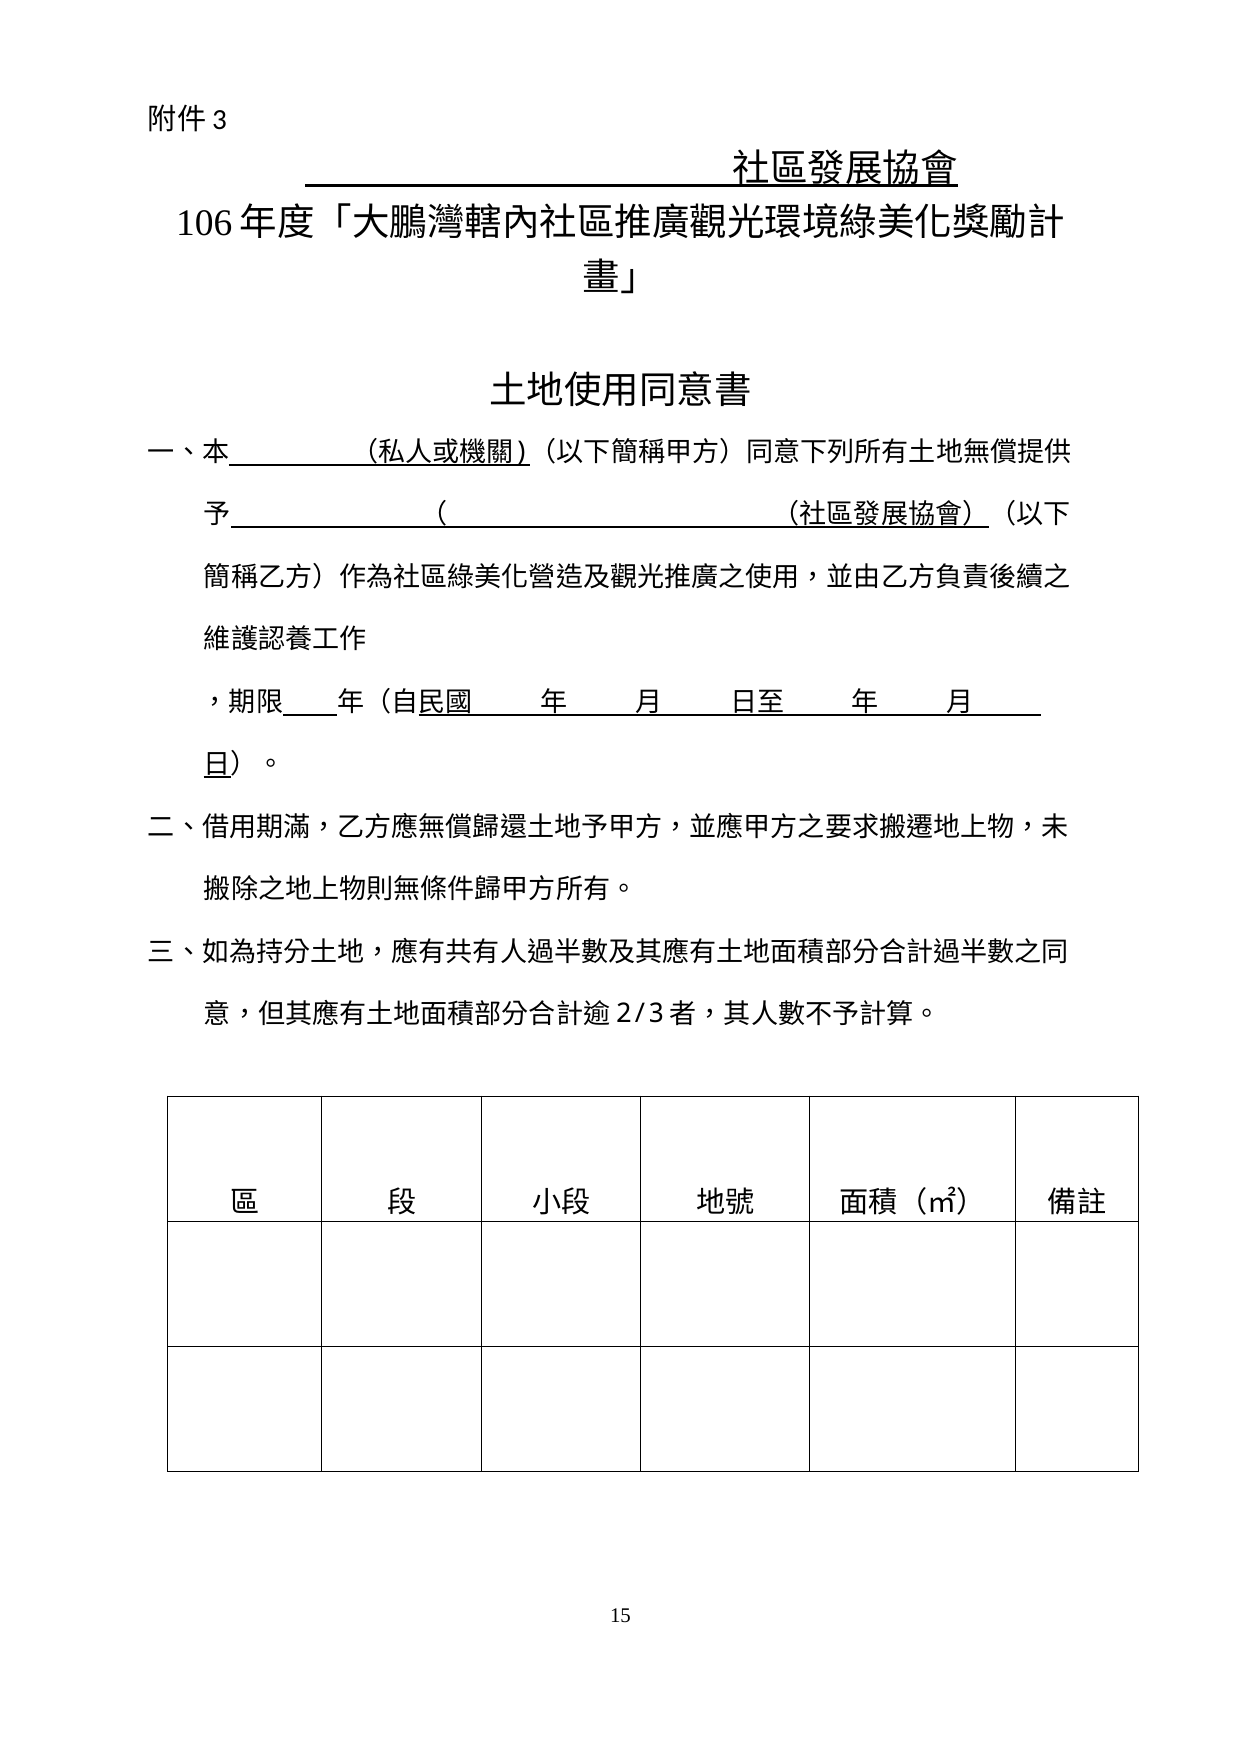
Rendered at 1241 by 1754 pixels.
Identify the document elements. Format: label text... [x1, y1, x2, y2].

text 土地使用同意書 [148, 346, 1092, 408]
text ，期限 年（自民國 年 月 日至 年 月 日）。 [202, 658, 1092, 783]
table_header 面積（㎡） [810, 1097, 1015, 1221]
table_header 區 [168, 1097, 321, 1221]
table_cell [810, 1347, 1015, 1471]
text 附件3 [148, 96, 1092, 138]
table_cell [322, 1222, 481, 1346]
table_cell [1016, 1222, 1138, 1346]
table_cell [168, 1347, 321, 1471]
text 一、本 （私人或機關)（以下簡稱甲方）同意下列所有土地無償提供予 （ （社區發展協會）（以下簡稱乙方）作為社區綠美化營造及觀光推廣之使用，並由乙方負責後續之維護認養工作 [148, 408, 1092, 658]
text 二、借用期滿，乙方應無償歸還土地予甲方，並應甲方之要求搬遷地上物，未搬除之地上物則無條件歸甲方所有。 [148, 783, 1092, 908]
table_cell [482, 1347, 640, 1471]
table_cell [168, 1222, 321, 1346]
table_cell [641, 1347, 809, 1471]
table_cell [641, 1222, 809, 1346]
table_cell [322, 1347, 481, 1471]
table_header 備註 [1016, 1097, 1138, 1221]
table_header 地號 [641, 1097, 809, 1221]
table_cell [1016, 1347, 1138, 1471]
text 三、如為持分土地，應有共有人過半數及其應有土地面積部分合計過半數之同意，但其應有土地面積部分合計逾2/3者，其人數不予計算。 [148, 908, 1092, 1033]
text 社區發展協會 [148, 138, 1092, 192]
text 106年度「大鵬灣轄內社區推廣觀光環境綠美化獎勵計畫」 [148, 192, 1092, 301]
table_header 段 [322, 1097, 481, 1221]
table_cell [810, 1222, 1015, 1346]
table_header 小段 [482, 1097, 640, 1221]
table_cell [482, 1222, 640, 1346]
